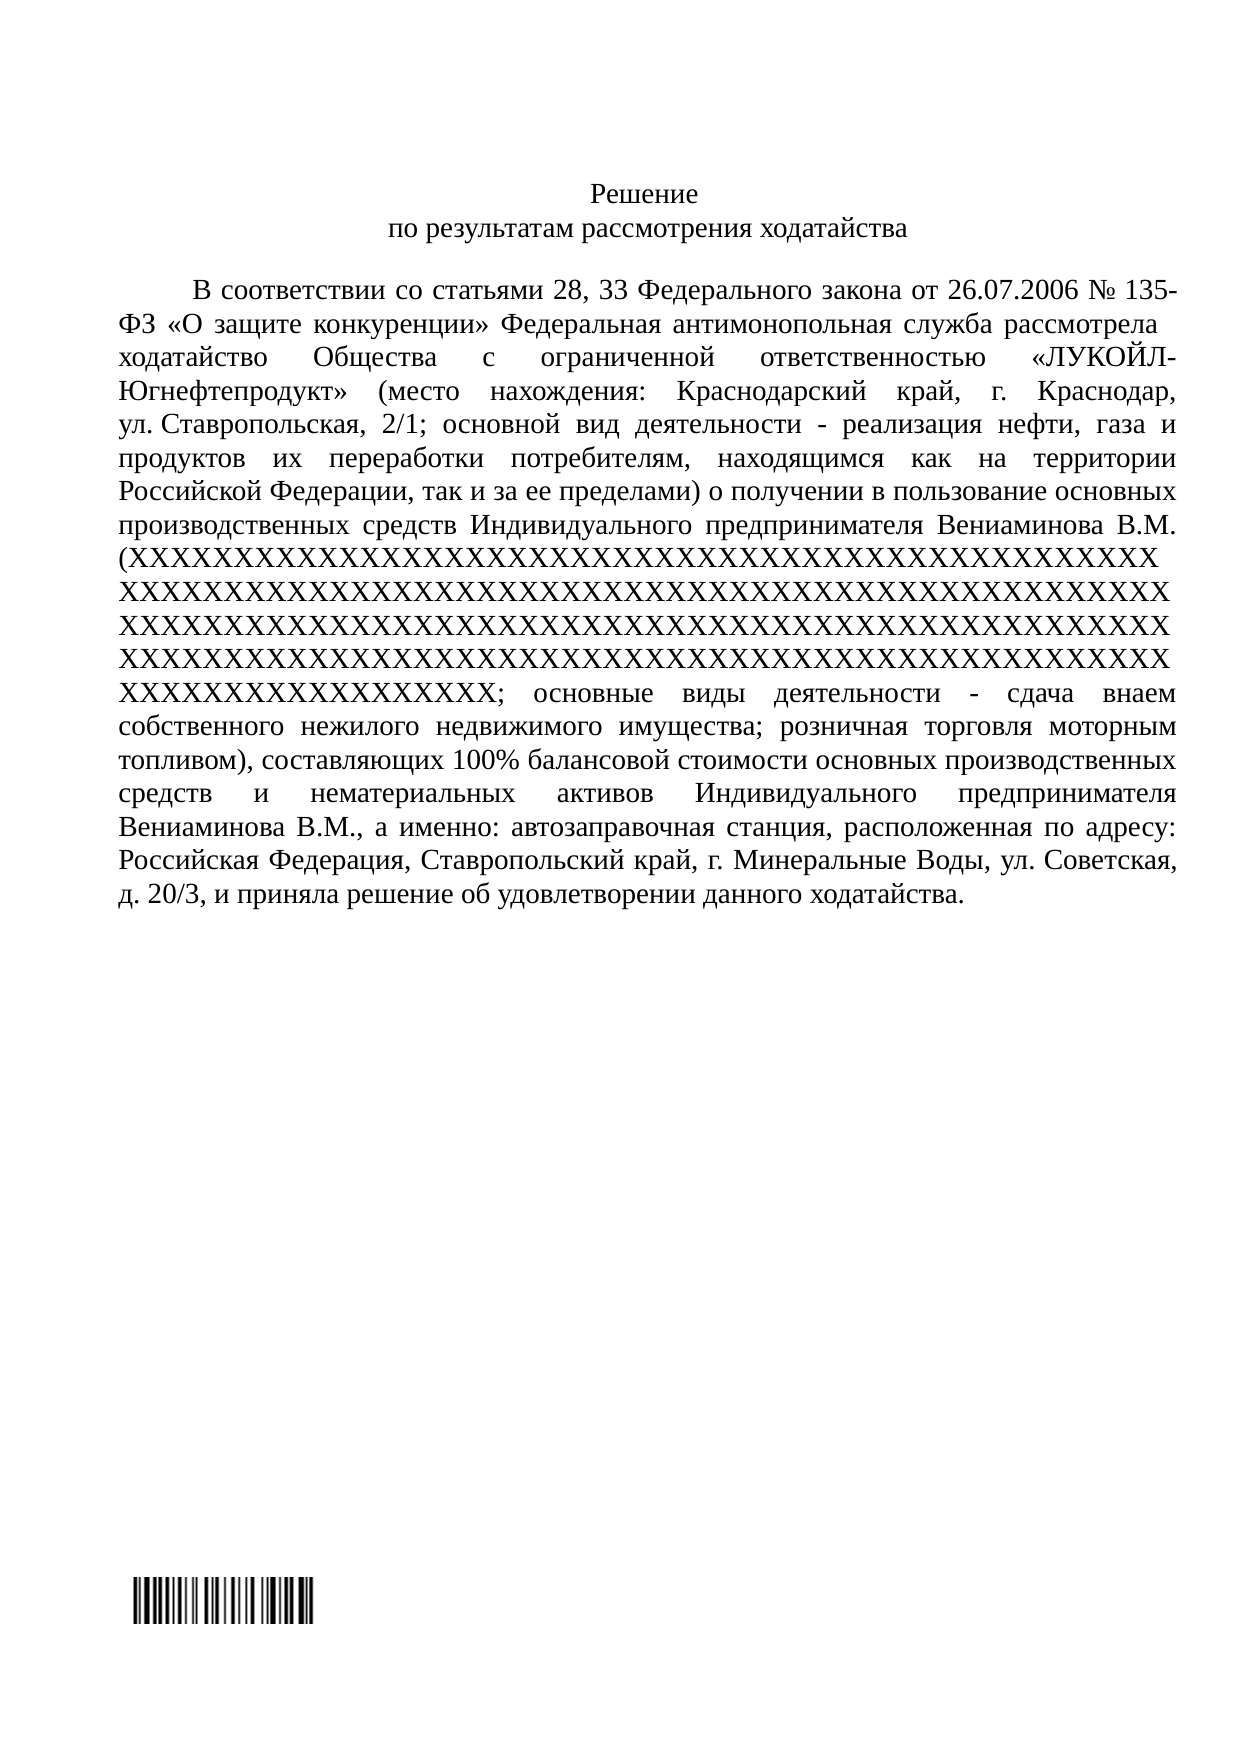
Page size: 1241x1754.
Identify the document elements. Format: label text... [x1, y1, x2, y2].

text Решение [118, 176, 1177, 210]
picture [118, 1577, 331, 1624]
text В соответствии cо статьями 28, 33 Федерального закона от 26.07.2006 № 135-ФЗ «О защите конкуренции» Федеральная антимонопольная служба рассмотрела ходатайство Общества с ограниченной ответственностью «ЛУКОЙЛ-Югнефтепродукт» (место нахождения: Краснодарский край, г. Краснодар, ул. Ставропольская, 2/1; основной вид деятельности - реализация нефти, газа и продуктов их переработки потребителям, находящимся как на территории Российской Федерации, так и за ее пределами) о получении в пользование основных производственных средств Индивидуального предпринимателя Вениаминова В.М. (XXXXXXXXXXXXXXXXXXXXXXXXXXXXXXXXXXXXXXXXXXXXXXXXXXXXXXXXXXXXXXXXXXXXXXXXXXXXXXXXXXXXXXXXXXXXXXXXXXXXXXXXXXXXXXXXXXXXXXXXXXXXXXXXXXXXXXXXXXXXXXXXXXXXXXXXXXXXXXXXXXXXXXXXXXXXXXXXXXXXXXXXXXXXXXXXXXXXXXXXXXXXXXXXXXXXXXXXX; основные виды деятельности - сдача внаем собственного нежилого недвижимого имущества; розничная торговля моторным топливом), составляющих 100% балансовой стоимости основных производственных средств и нематериальных активов Индивидуального предпринимателя Вениаминова В.М., а именно: автозаправочная станция, расположенная по адресу: Российская Федерация, Ставропольский край, г. Минеральные Воды, ул. Советская, д. 20/3, и приняла решение об удовлетворении данного ходатайства. [118, 272, 1177, 909]
text по результатам рассмотрения ходатайства [118, 210, 1177, 243]
